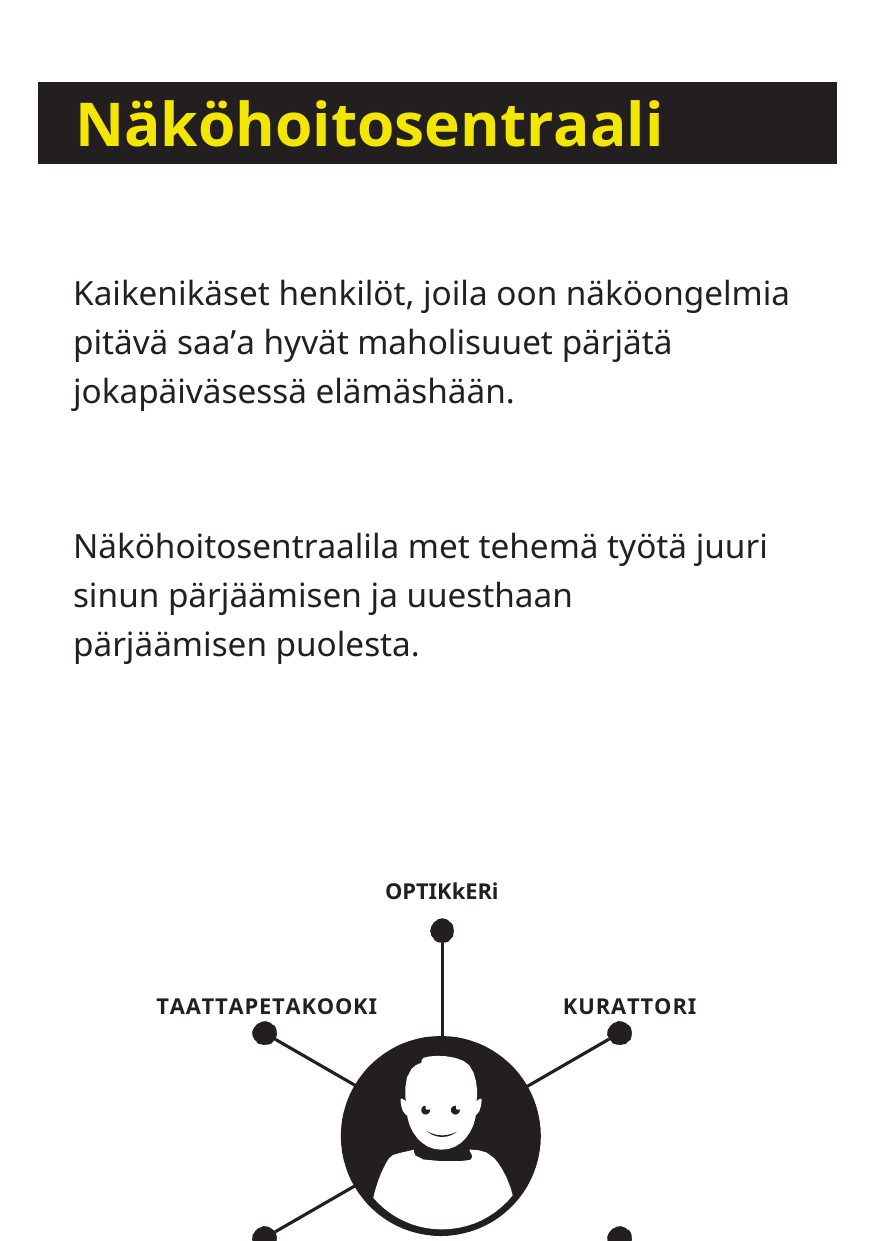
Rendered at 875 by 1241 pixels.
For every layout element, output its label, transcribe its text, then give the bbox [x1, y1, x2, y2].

text TAATTAPETAKOOKI KURATTORI [25, 991, 827, 1021]
picture [607, 1226, 632, 1241]
picture [607, 1021, 632, 1045]
text OPTIKkERi [56, 876, 827, 906]
text Kaikenikäset henkilöt, joila oon näköongelmia pitävä saa’a hyvät maholisuuet pärjätä jokapäiväsessä elämäshään. [73, 270, 792, 413]
title Näköhoitosentraali [37, 82, 849, 164]
text Näköhoitosentraalila met tehemä työtä juuri sinun pärjäämisen ja uuesthaan pärjäämisen puolesta. [73, 522, 768, 666]
picture [252, 1021, 277, 1045]
picture [430, 918, 454, 943]
picture [252, 1226, 277, 1241]
